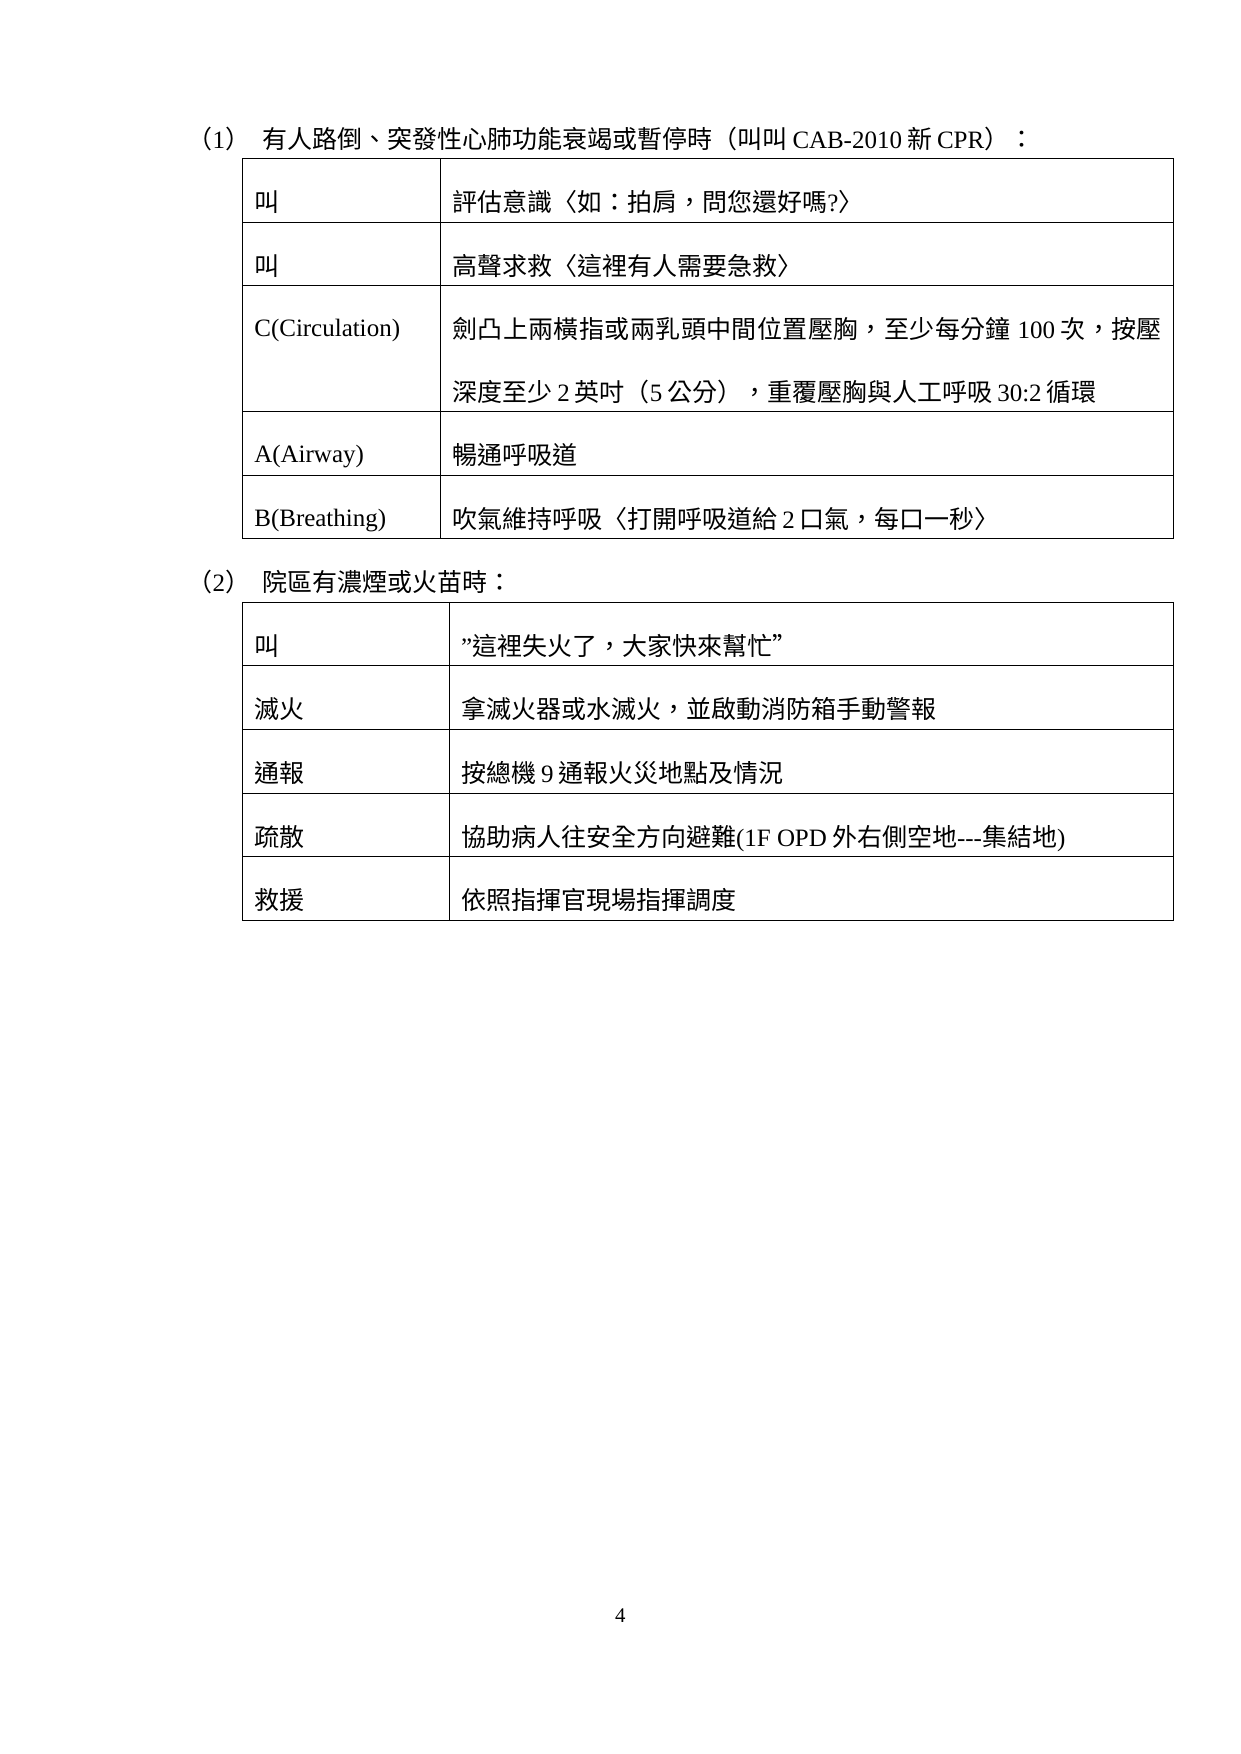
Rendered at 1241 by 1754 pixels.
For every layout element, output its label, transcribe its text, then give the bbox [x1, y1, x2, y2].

table_cell 暢通呼吸道 [441, 412, 1173, 475]
table_header 評估意識〈如：拍肩，問您還好嗎?〉 [441, 159, 1173, 222]
table_cell 協助病人往安全方向避難(1F OPD外右側空地---集結地) [450, 794, 1173, 856]
table_header ”這裡失火了，大家快來幫忙” [450, 603, 1173, 665]
table_cell 依照指揮官現場指揮調度 [450, 857, 1173, 919]
table_cell 拿滅火器或水滅火，並啟動消防箱手動警報 [450, 666, 1173, 729]
table_cell B(Breathing) [243, 476, 440, 538]
table_header 叫 [243, 603, 449, 665]
table_cell C(Circulation) [243, 286, 440, 411]
table_cell 吹氣維持呼吸〈打開呼吸道給2口氣，每口一秒〉 [441, 476, 1173, 538]
table_cell 通報 [243, 730, 449, 792]
table_cell 劍凸上兩橫指或兩乳頭中間位置壓胸，至少每分鐘100次，按壓深度至少2英吋（5公分），重覆壓胸與人工呼吸30:2循環 [441, 286, 1173, 411]
table_cell A(Airway) [243, 412, 440, 475]
table_cell 滅火 [243, 666, 449, 729]
table_cell 按總機9通報火災地點及情況 [450, 730, 1173, 792]
table_cell 叫 [243, 223, 440, 285]
table_cell 疏散 [243, 794, 449, 856]
table_cell 高聲求救〈這裡有人需要急救〉 [441, 223, 1173, 285]
table_cell 救援 [243, 857, 449, 919]
table_header 叫 [243, 159, 440, 222]
list 院區有濃煙或火苗時： [187, 539, 1053, 602]
list 有人路倒、突發性心肺功能衰竭或暫停時（叫叫CAB-2010新CPR）： [187, 96, 1053, 158]
